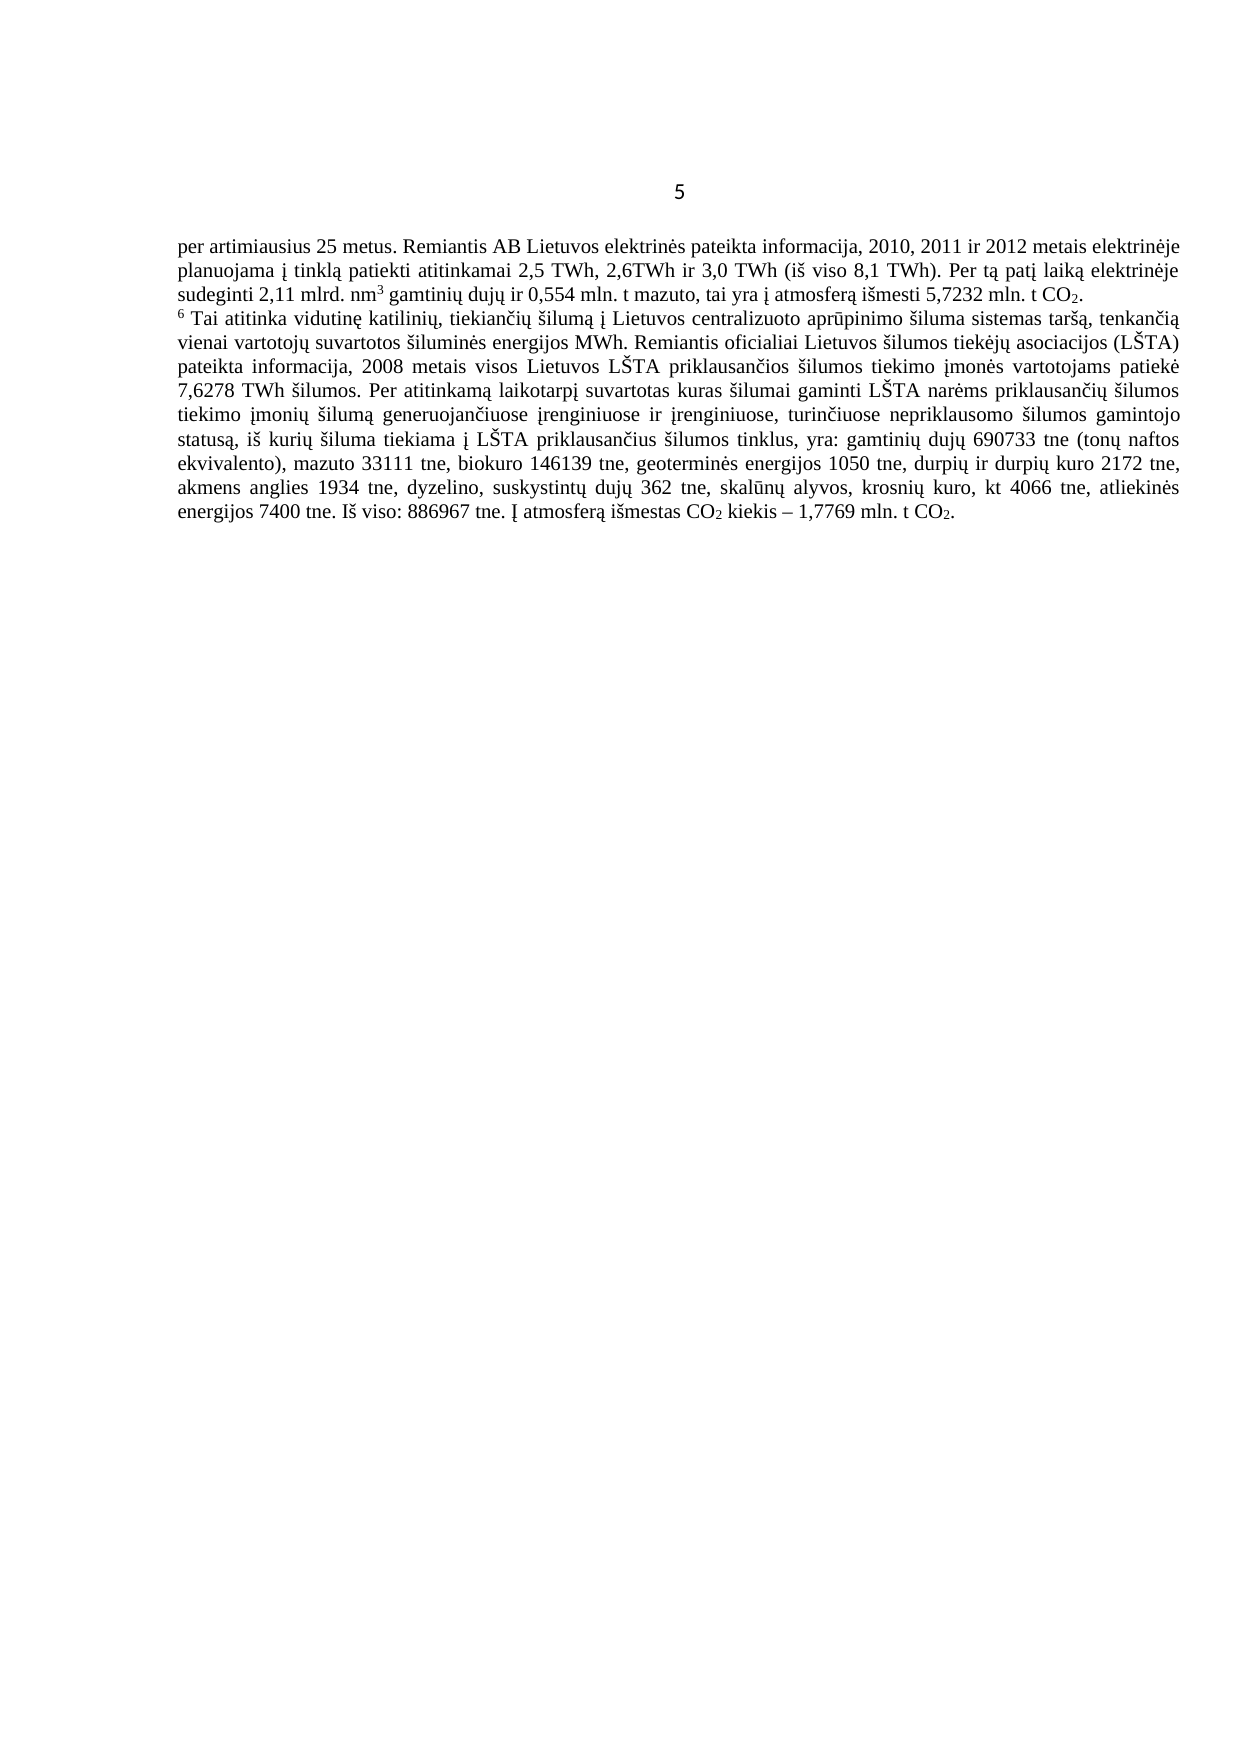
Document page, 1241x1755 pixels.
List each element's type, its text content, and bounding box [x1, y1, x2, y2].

text 6 Tai atitinka vidutinę katilinių, tiekiančių šilumą į Lietuvos centralizuoto aprūpinimo šiluma sistemas taršą, tenkančią vienai vartotojų suvartotos šiluminės energijos MWh. Remiantis oficialiai Lietuvos šilumos tiekėjų asociacijos (LŠTA) pateikta informacija, 2008 metais visos Lietuvos LŠTA priklausančios šilumos tiekimo įmonės vartotojams patiekė 7,6278 TWh šilumos. Per atitinkamą laikotarpį suvartotas kuras šilumai gaminti LŠTA narėms priklausančių šilumos tiekimo įmonių šilumą generuojančiuose įrenginiuose ir įrenginiuose, turinčiuose nepriklausomo šilumos gamintojo statusą, iš kurių šiluma tiekiama į LŠTA priklausančius šilumos tinklus, yra: gamtinių dujų 690733 tne (tonų naftos ekvivalento), mazuto 33111 tne, biokuro 146139 tne, geoterminės energijos 1050 tne, durpių ir durpių kuro 2172 tne, akmens anglies 1934 tne, dyzelino, suskystintų dujų 362 tne, skalūnų alyvos, krosnių kuro, kt 4066 tne, atliekinės energijos 7400 tne. Iš viso: 886967 tne. Į atmosferą išmestas CO2 kiekis – 1,7769 mln. t CO2. [177, 306, 1181, 523]
text per artimiausius 25 metus. Remiantis AB Lietuvos elektrinės pateikta informacija, 2010, 2011 ir 2012 metais elektrinėje planuojama į tinklą patiekti atitinkamai 2,5 TWh, 2,6TWh ir 3,0 TWh (iš viso 8,1 TWh). Per tą patį laiką elektrinėje sudeginti 2,11 mlrd. nm3 gamtinių dujų ir 0,554 mln. t mazuto, tai yra į atmosferą išmesti 5,7232 mln. t CO2. [177, 234, 1181, 306]
